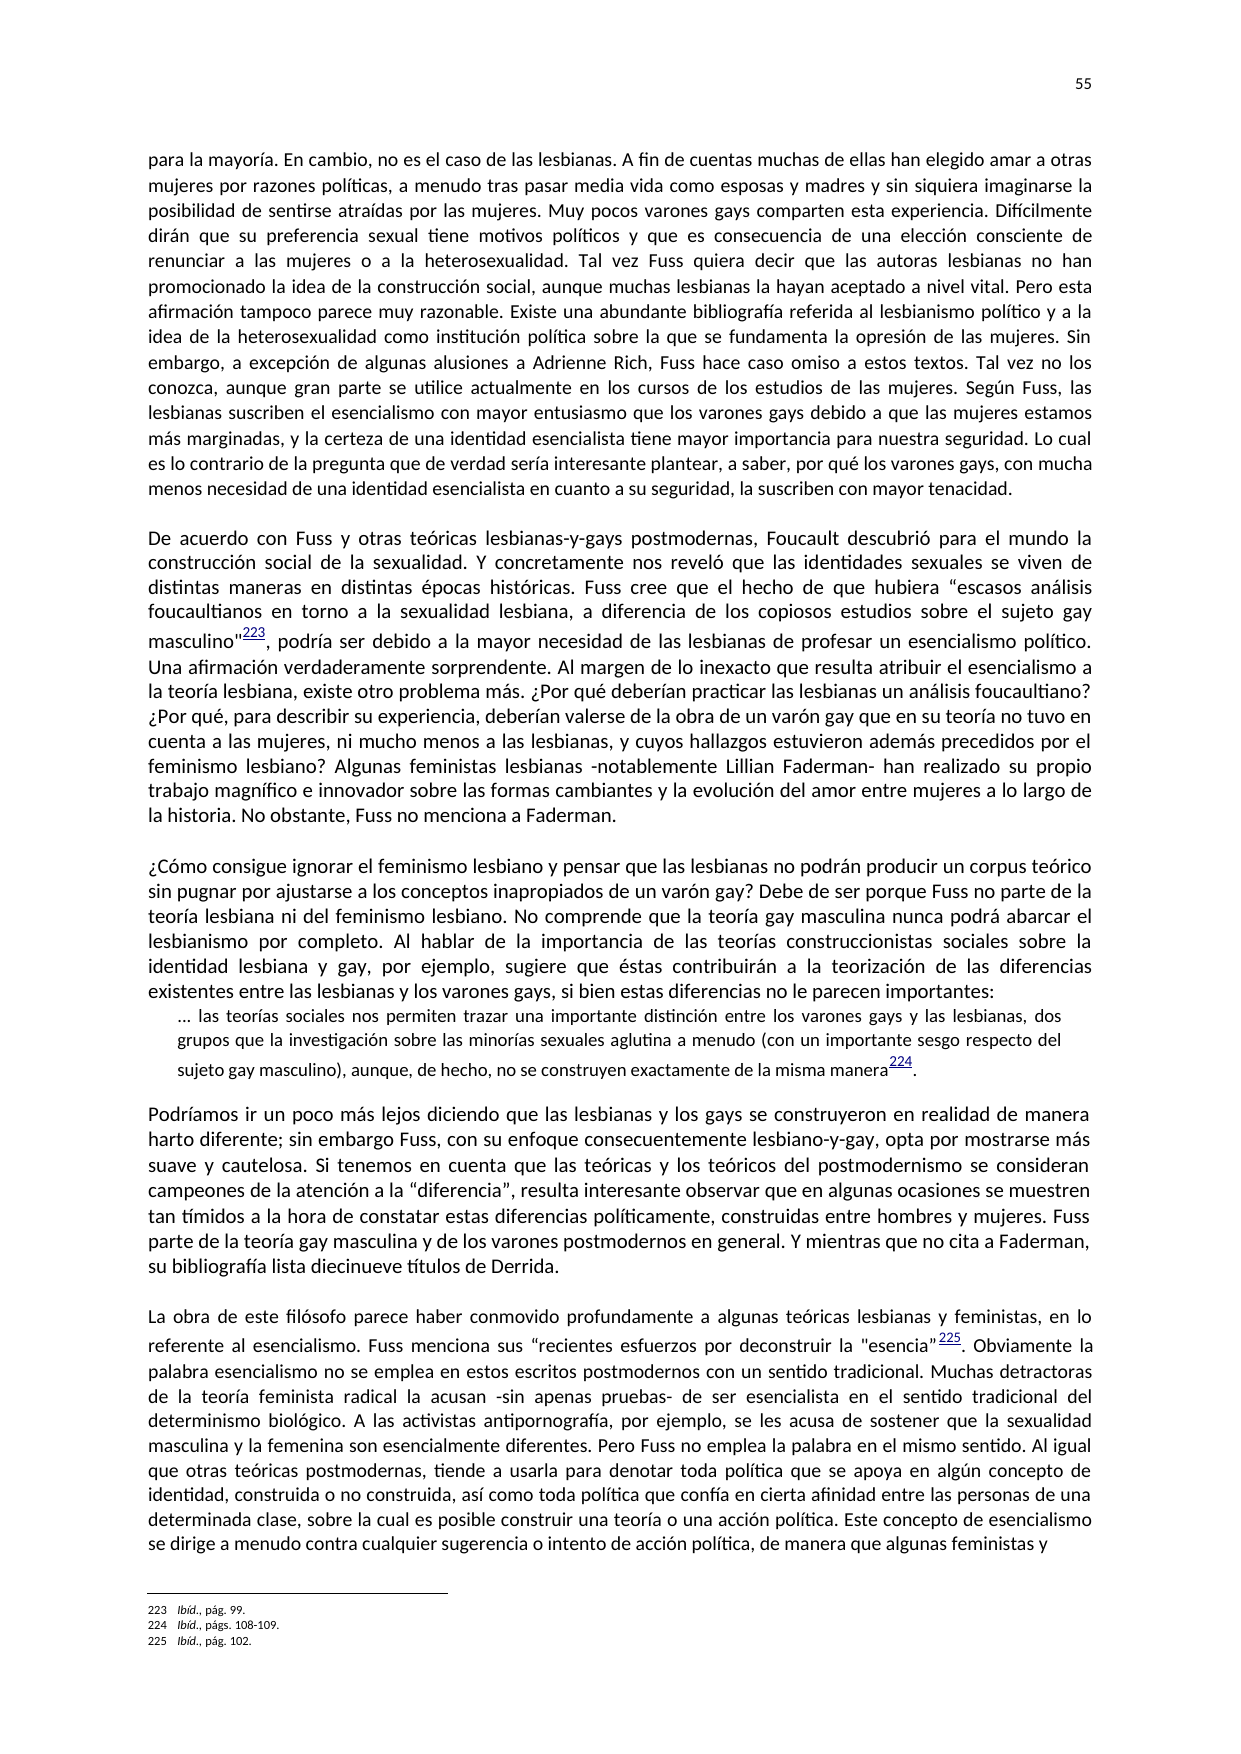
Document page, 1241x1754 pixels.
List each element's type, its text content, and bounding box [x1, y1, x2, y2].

text La obra de este filósofo parece haber conmovido profundamente a algunas teóricas lesbianas y feministas, en lo referente al esencialismo. Fuss menciona sus “recientes esfuerzos por deconstruir la "esencia”225. Obviamente la palabra esencialismo no se emplea en estos escritos postmodernos con un sentido tradicional. Muchas detractoras de la teoría feminista radical la acusan -sin apenas pruebas- de ser esencialista en el sentido tradicional del determinismo biológico. A las activistas antipornografía, por ejemplo, se les acusa de sostener que la sexualidad masculina y la femenina son esencialmente diferentes. Pero Fuss no emplea la palabra en el mismo sentido. Al igual que otras teóricas postmodernas, tiende a usarla para denotar toda política que se apoya en algún concepto de identidad, construida o no construida, así como toda política que confía en cierta afinidad entre las personas de una determinada clase, sobre la cual es posible construir una teoría o una acción política. Este concepto de esencialismo se dirige a menudo contra cualquier sugerencia o intento de acción política, de manera que algunas feministas y [148, 1304, 1094, 1556]
text ¿Cómo consigue ignorar el feminismo lesbiano y pensar que las lesbianas no podrán producir un corpus teórico sin pugnar por ajustarse a los conceptos inapropiados de un varón gay? Debe de ser porque Fuss no parte de la teoría lesbiana ni del feminismo lesbiano. No comprende que la teoría gay masculina nunca podrá abarcar el lesbianismo por completo. Al hablar de la importancia de las teorías construccionistas sociales sobre la identidad lesbiana y gay, por ejemplo, sugiere que éstas contribuirán a la teorización de las diferencias existentes entre las lesbianas y los varones gays, si bien estas diferencias no le parecen importantes: [148, 853, 1094, 1004]
text Podríamos ir un poco más lejos diciendo que las lesbianas y los gays se construyeron en realidad de manera harto diferente; sin embargo Fuss, con su enfoque consecuentemente lesbiano-y-gay, opta por mostrarse más suave y cautelosa. Si tenemos en cuenta que las teóricas y los teóricos del postmodernismo se consideran campeones de la atención a la “diferencia”, resulta interesante observar que en algunas ocasiones se muestren tan tímidos a la hora de constatar estas diferencias políticamente, construidas entre hombres y mujeres. Fuss parte de la teoría gay masculina y de los varones postmodernos en general. Y mientras que no cita a Faderman, su bibliografía lista diecinueve títulos de Derrida. [148, 1101, 1092, 1279]
text 55 [1075, 73, 1094, 94]
list Ibíd., pág. 99. [148, 1602, 1094, 1618]
text ... las teorías sociales nos permiten trazar una importante distinción entre los varones gays y las lesbianas, dos grupos que la investigación sobre las minorías sexuales aglutina a menudo (con un importante sesgo respecto del sujeto gay masculino), aunque, de hecho, no se construyen exactamente de la misma manera224. [177, 1004, 1062, 1083]
list Ibíd., pág. 102. [148, 1633, 1094, 1648]
text De acuerdo con Fuss y otras teóricas lesbianas-y-gays postmodernas, Foucault descubrió para el mundo la construcción social de la sexualidad. Y concretamente nos reveló que las identidades sexuales se viven de distintas maneras en distintas épocas históricas. Fuss cree que el hecho de que hubiera “escasos análisis foucaultianos en torno a la sexualidad lesbiana, a diferencia de los copiosos estudios sobre el sujeto gay masculino"223, podría ser debido a la mayor necesidad de las lesbianas de profesar un esencialismo político. Una afirmación verdaderamente sorprendente. Al margen de lo inexacto que resulta atribuir el esencialismo a la teoría lesbiana, existe otro problema más. ¿Por qué deberían practicar las lesbianas un análisis foucaultiano? ¿Por qué, para describir su experiencia, deberían valerse de la obra de un varón gay que en su teoría no tuvo en cuenta a las mujeres, ni mucho menos a las lesbianas, y cuyos hallazgos estuvieron además precedidos por el feminismo lesbiano? Algunas feministas lesbianas -notablemente Lillian Faderman- han realizado su propio trabajo magnífico e innovador sobre las formas cambiantes y la evolución del amor entre mujeres a lo largo de la historia. No obstante, Fuss no menciona a Faderman. [148, 525, 1094, 828]
list Ibíd., págs. 108-109. [148, 1618, 1094, 1633]
text para la mayoría. En cambio, no es el caso de las lesbianas. A fin de cuentas muchas de ellas han elegido amar a otras mujeres por razones políticas, a menudo tras pasar media vida como esposas y madres y sin siquiera imaginarse la posibilidad de sentirse atraídas por las mujeres. Muy pocos varones gays comparten esta experiencia. Difícilmente dirán que su preferencia sexual tiene motivos políticos y que es consecuencia de una elección consciente de renunciar a las mujeres o a la heterosexualidad. Tal vez Fuss quiera decir que las autoras lesbianas no han promocionado la idea de la construcción social, aunque muchas lesbianas la hayan aceptado a nivel vital. Pero esta afirmación tampoco parece muy razonable. Existe una abundante bibliografía referida al lesbianismo político y a la idea de la heterosexualidad como institución política sobre la que se fundamenta la opresión de las mujeres. Sin embargo, a excepción de algunas alusiones a Adrienne Rich, Fuss hace caso omiso a estos textos. Tal vez no los conozca, aunque gran parte se utilice actualmente en los cursos de los estudios de las mujeres. Según Fuss, las lesbianas suscriben el esencialismo con mayor entusiasmo que los varones gays debido a que las mujeres estamos más marginadas, y la certeza de una identidad esencialista tiene mayor importancia para nuestra seguridad. Lo cual es lo contrario de la pregunta que de verdad sería interesante plantear, a saber, por qué los varones gays, con mucha menos necesidad de una identidad esencialista en cuanto a su seguridad, la suscriben con mayor tenacidad. [148, 147, 1094, 501]
